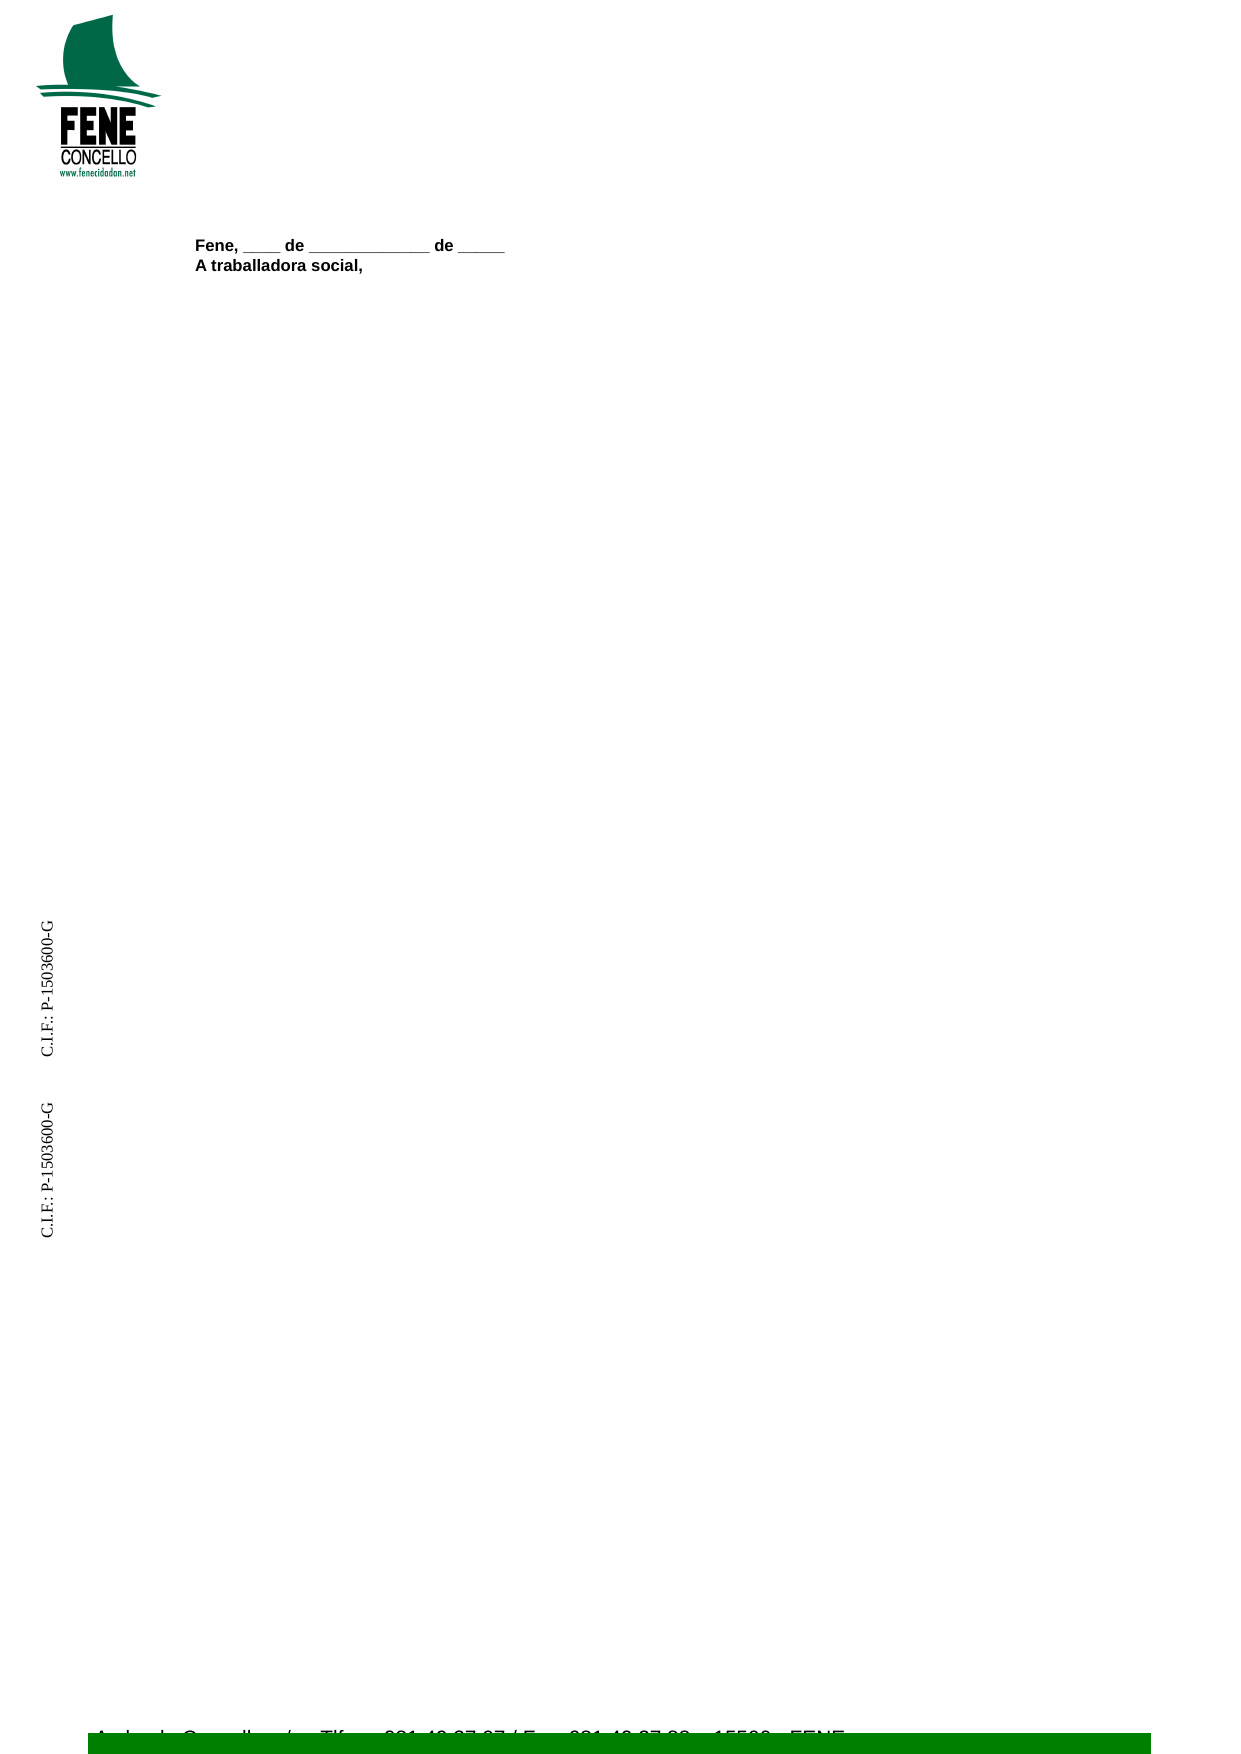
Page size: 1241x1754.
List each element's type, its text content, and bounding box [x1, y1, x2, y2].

text A traballadora social, [195, 255, 1122, 274]
text Fene, ____ de _____________ de _____ [195, 236, 1122, 255]
picture [23, 3, 173, 192]
